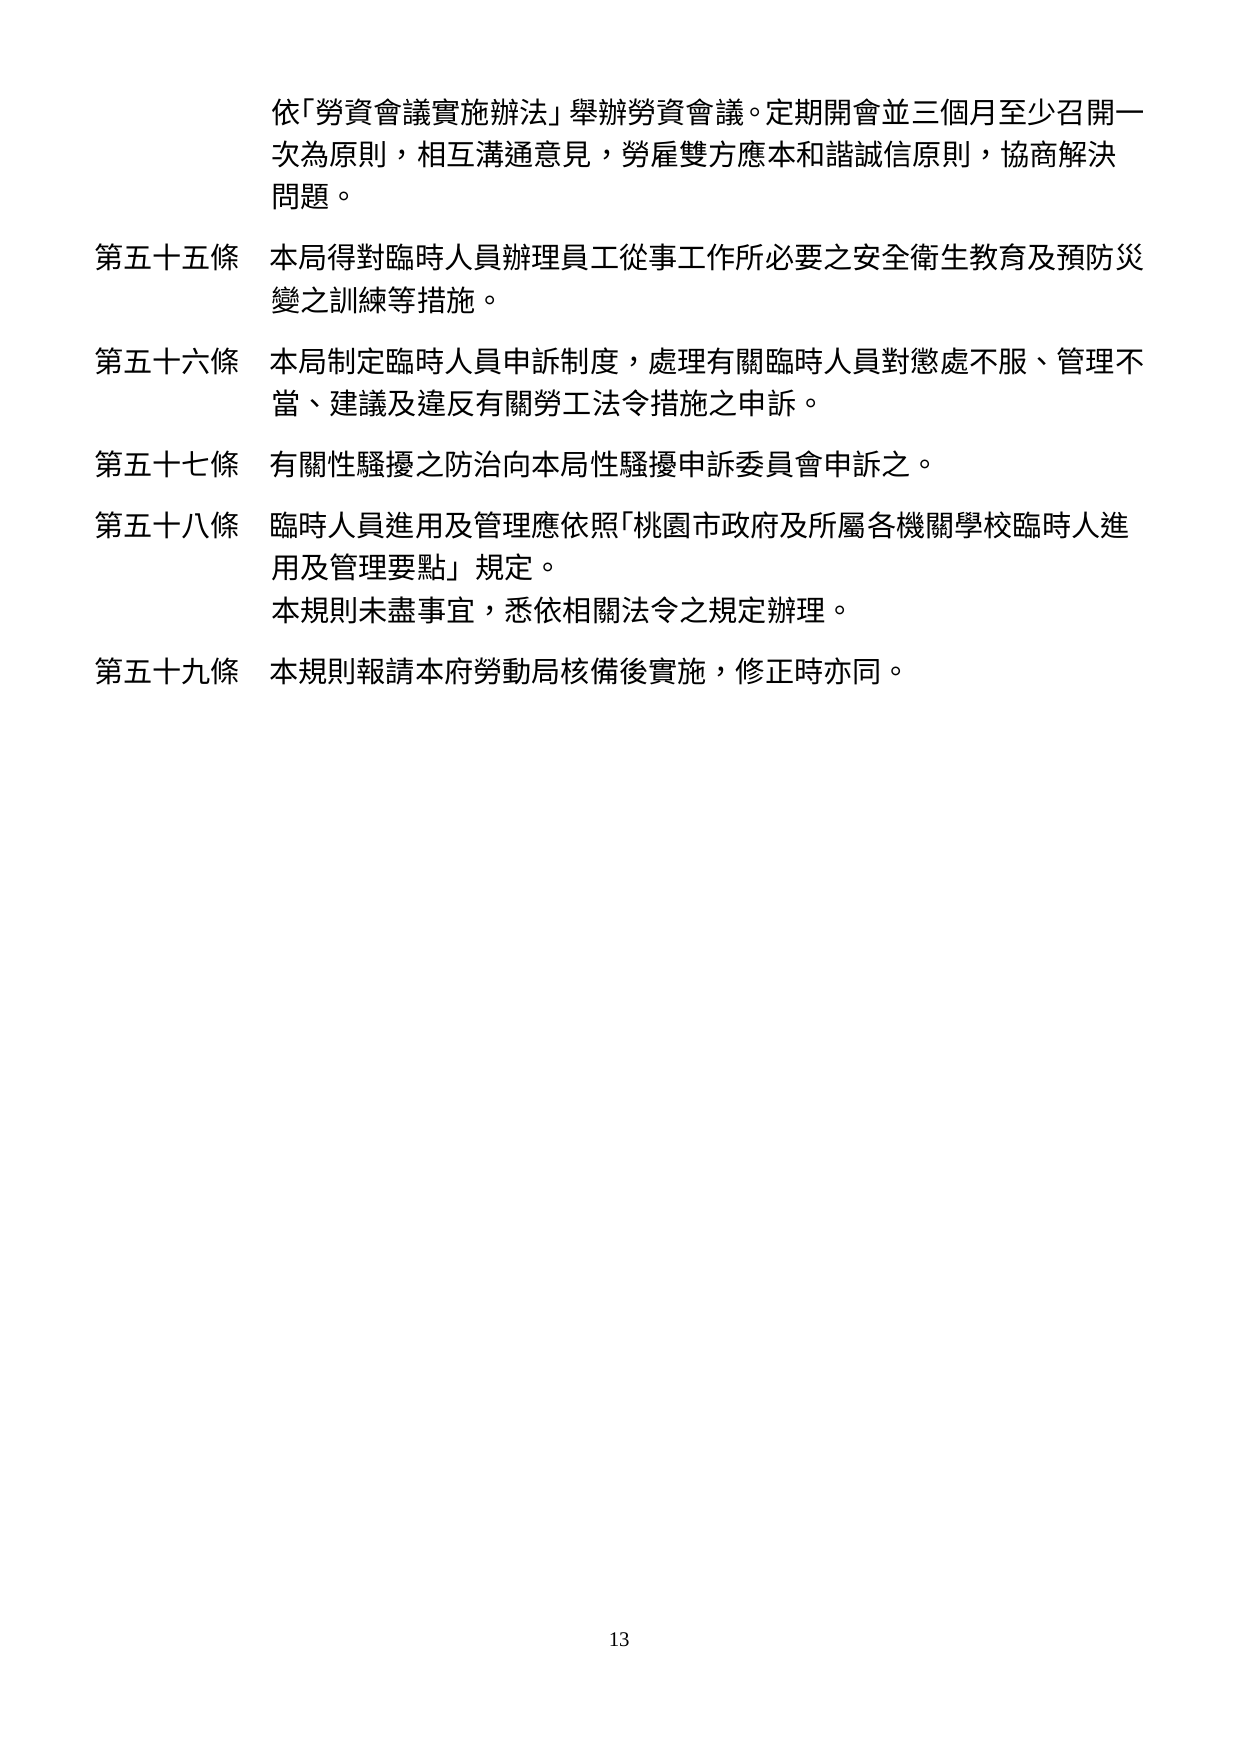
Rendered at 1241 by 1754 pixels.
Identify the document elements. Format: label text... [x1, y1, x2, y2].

text 第五十八條 臨時人員進用及管理應依照｢桃園市政府及所屬各機關學校臨時人進用及管理要點」規定。 本規則未盡事宜，悉依相關法令之規定辦理。 [94, 503, 1144, 629]
text 第五十五條 本局得對臨時人員辦理員工從事工作所必要之安全衛生教育及預防災變之訓練等措施。 [94, 235, 1144, 319]
text 第五十七條 有關性騷擾之防治向本局性騷擾申訴委員會申訴之。 [94, 442, 1144, 484]
text 第五十六條 本局制定臨時人員申訴制度，處理有關臨時人員對懲處不服、管理不當、建議及違反有關勞工法令措施之申訴。 [94, 338, 1144, 423]
text 第五十四條 本局為協調勞資關係，增進彼此瞭解，促進勞資合作，提高工作效率，依｢勞資會議實施辦法」舉辦勞資會議。定期開會並三個月至少召開一次為原則，相互溝通意見，勞雇雙方應本和諧誠信原則，協商解決問題。 [94, 89, 1144, 216]
text 第五十九條 本規則報請本府勞動局核備後實施，修正時亦同。 [94, 648, 1144, 691]
